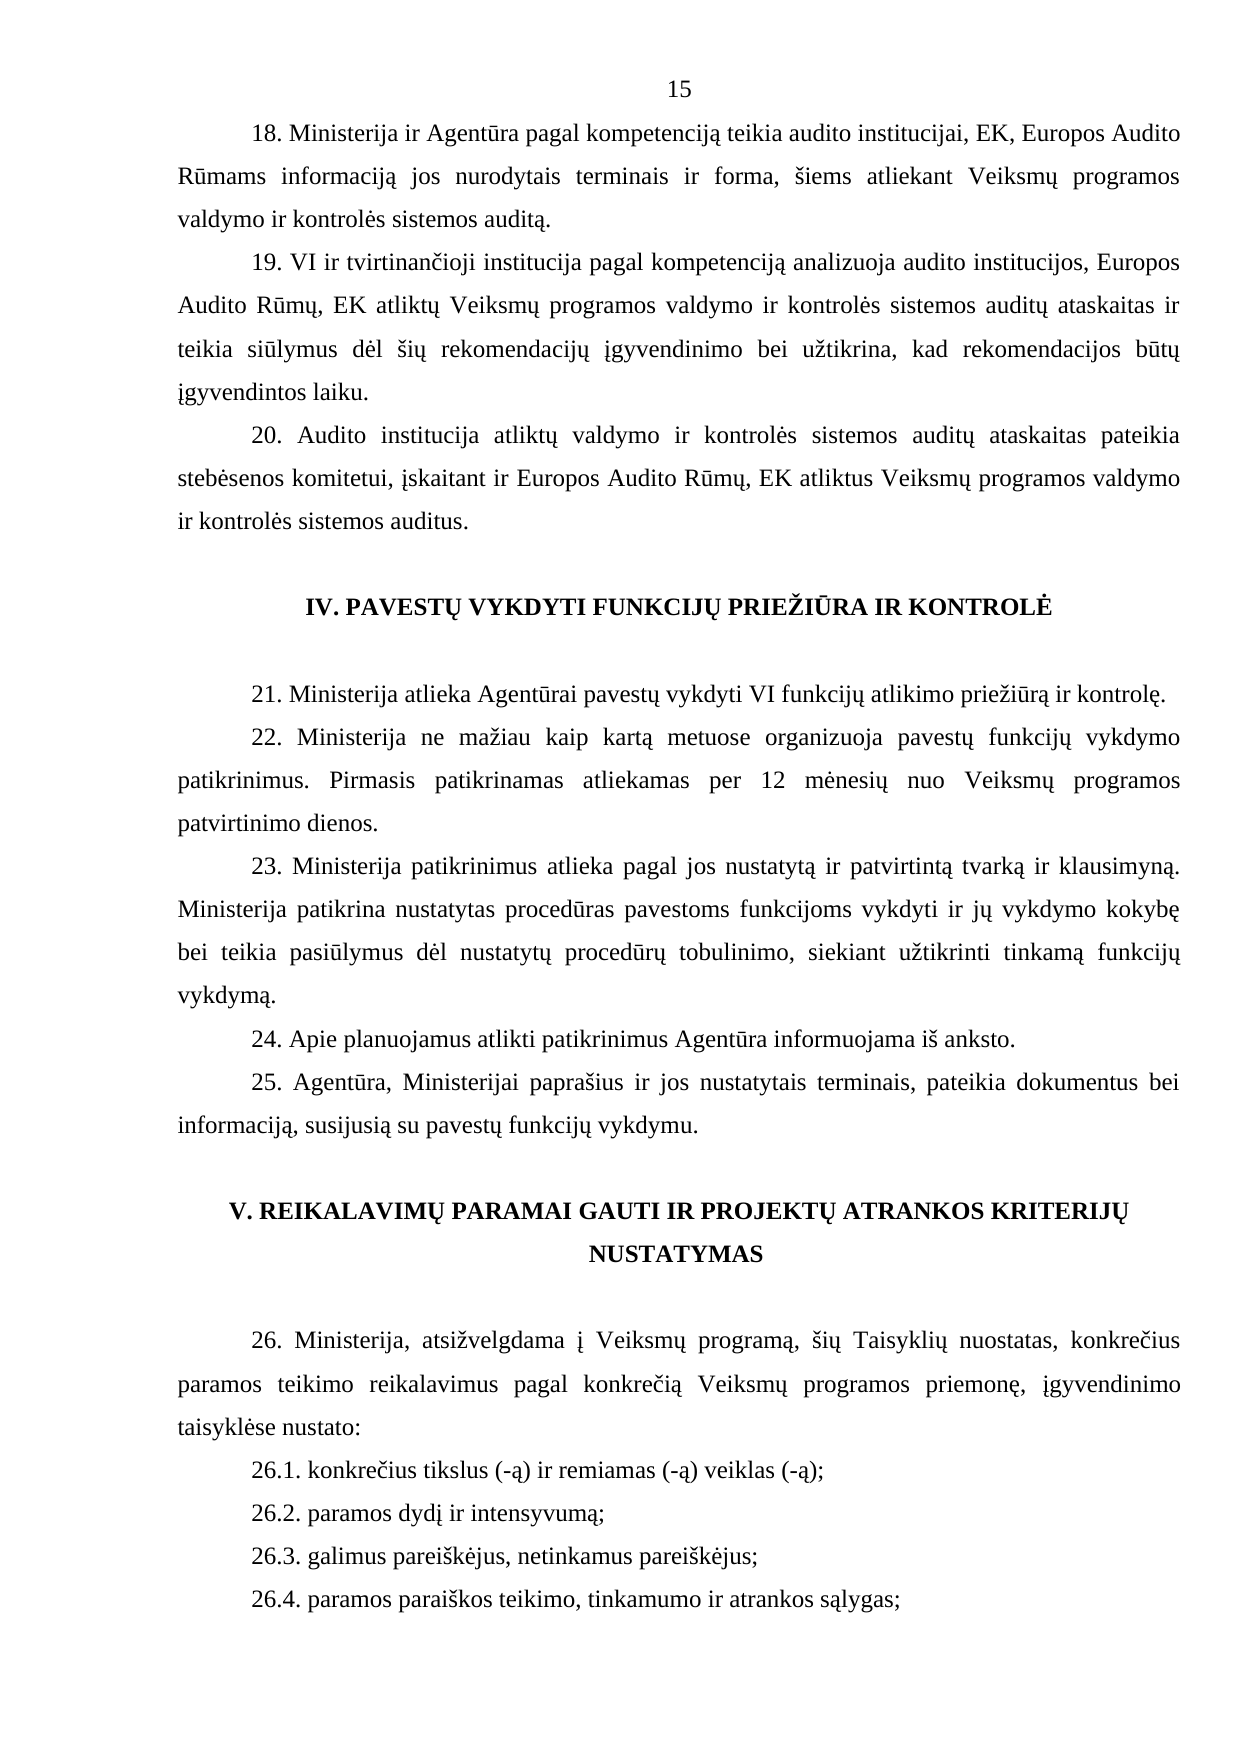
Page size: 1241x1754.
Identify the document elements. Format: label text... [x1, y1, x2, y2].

text 21. Ministerija atlieka Agentūrai pavestų vykdyti VI funkcijų atlikimo priežiūrą ir kontrolę. [177, 679, 1181, 707]
text 26.1. konkrečius tikslus (-ą) ir remiamas (-ą) veiklas (-ą); [251, 1455, 1181, 1484]
text 22. Ministerija ne mažiau kaip kartą metuose organizuoja pavestų funkcijų vykdymo patikrinimus. Pirmasis patikrinamas atliekamas per 12 mėnesių nuo Veiksmų programos patvirtinimo dienos. [177, 722, 1181, 837]
text 19. VI ir tvirtinančioji institucija pagal kompetenciją analizuoja audito institucijos, Europos Audito Rūmų, EK atliktų Veiksmų programos valdymo ir kontrolės sistemos auditų ataskaitas ir teikia siūlymus dėl šių rekomendacijų įgyvendinimo bei užtikrina, kad rekomendacijos būtų įgyvendintos laiku. [177, 247, 1181, 406]
text 24. Apie planuojamus atlikti patikrinimus Agentūra informuojama iš anksto. [177, 1024, 1181, 1052]
text V. REIKALAVIMŲ PARAMAI GAUTI IR PROJEKTŲ ATRANKOS KRITERIJŲ NUSTATYMAS [177, 1196, 1181, 1268]
text 26.2. paramos dydį ir intensyvumą; [251, 1498, 1181, 1527]
text 18. Ministerija ir Agentūra pagal kompetenciją teikia audito institucijai, EK, Europos Audito Rūmams informaciją jos nurodytais terminais ir forma, šiems atliekant Veiksmų programos valdymo ir kontrolės sistemos auditą. [177, 118, 1181, 233]
text 26. Ministerija, atsižvelgdama į Veiksmų programą, šių Taisyklių nuostatas, konkrečius paramos teikimo reikalavimus pagal konkrečią Veiksmų programos priemonę, įgyvendinimo taisyklėse nustato: [177, 1326, 1181, 1441]
text 23. Ministerija patikrinimus atlieka pagal jos nustatytą ir patvirtintą tvarką ir klausimyną. Ministerija patikrina nustatytas procedūras pavestoms funkcijoms vykdyti ir jų vykdymo kokybę bei teikia pasiūlymus dėl nustatytų procedūrų tobulinimo, siekiant užtikrinti tinkamą funkcijų vykdymą. [177, 851, 1181, 1009]
text 26.4. paramos paraiškos teikimo, tinkamumo ir atrankos sąlygas; [177, 1584, 1181, 1613]
text 20. Audito institucija atliktų valdymo ir kontrolės sistemos auditų ataskaitas pateikia stebėsenos komitetui, įskaitant ir Europos Audito Rūmų, EK atliktus Veiksmų programos valdymo ir kontrolės sistemos auditus. [177, 420, 1181, 535]
text IV. PAVESTŲ VYKDYTI FUNKCIJŲ PRIEŽIŪRA IR KONTROLĖ [177, 592, 1181, 621]
text 26.3. galimus pareiškėjus, netinkamus pareiškėjus; [177, 1541, 1181, 1570]
text 25. Agentūra, Ministerijai paprašius ir jos nustatytais terminais, pateikia dokumentus bei informaciją, susijusią su pavestų funkcijų vykdymu. [177, 1067, 1181, 1139]
